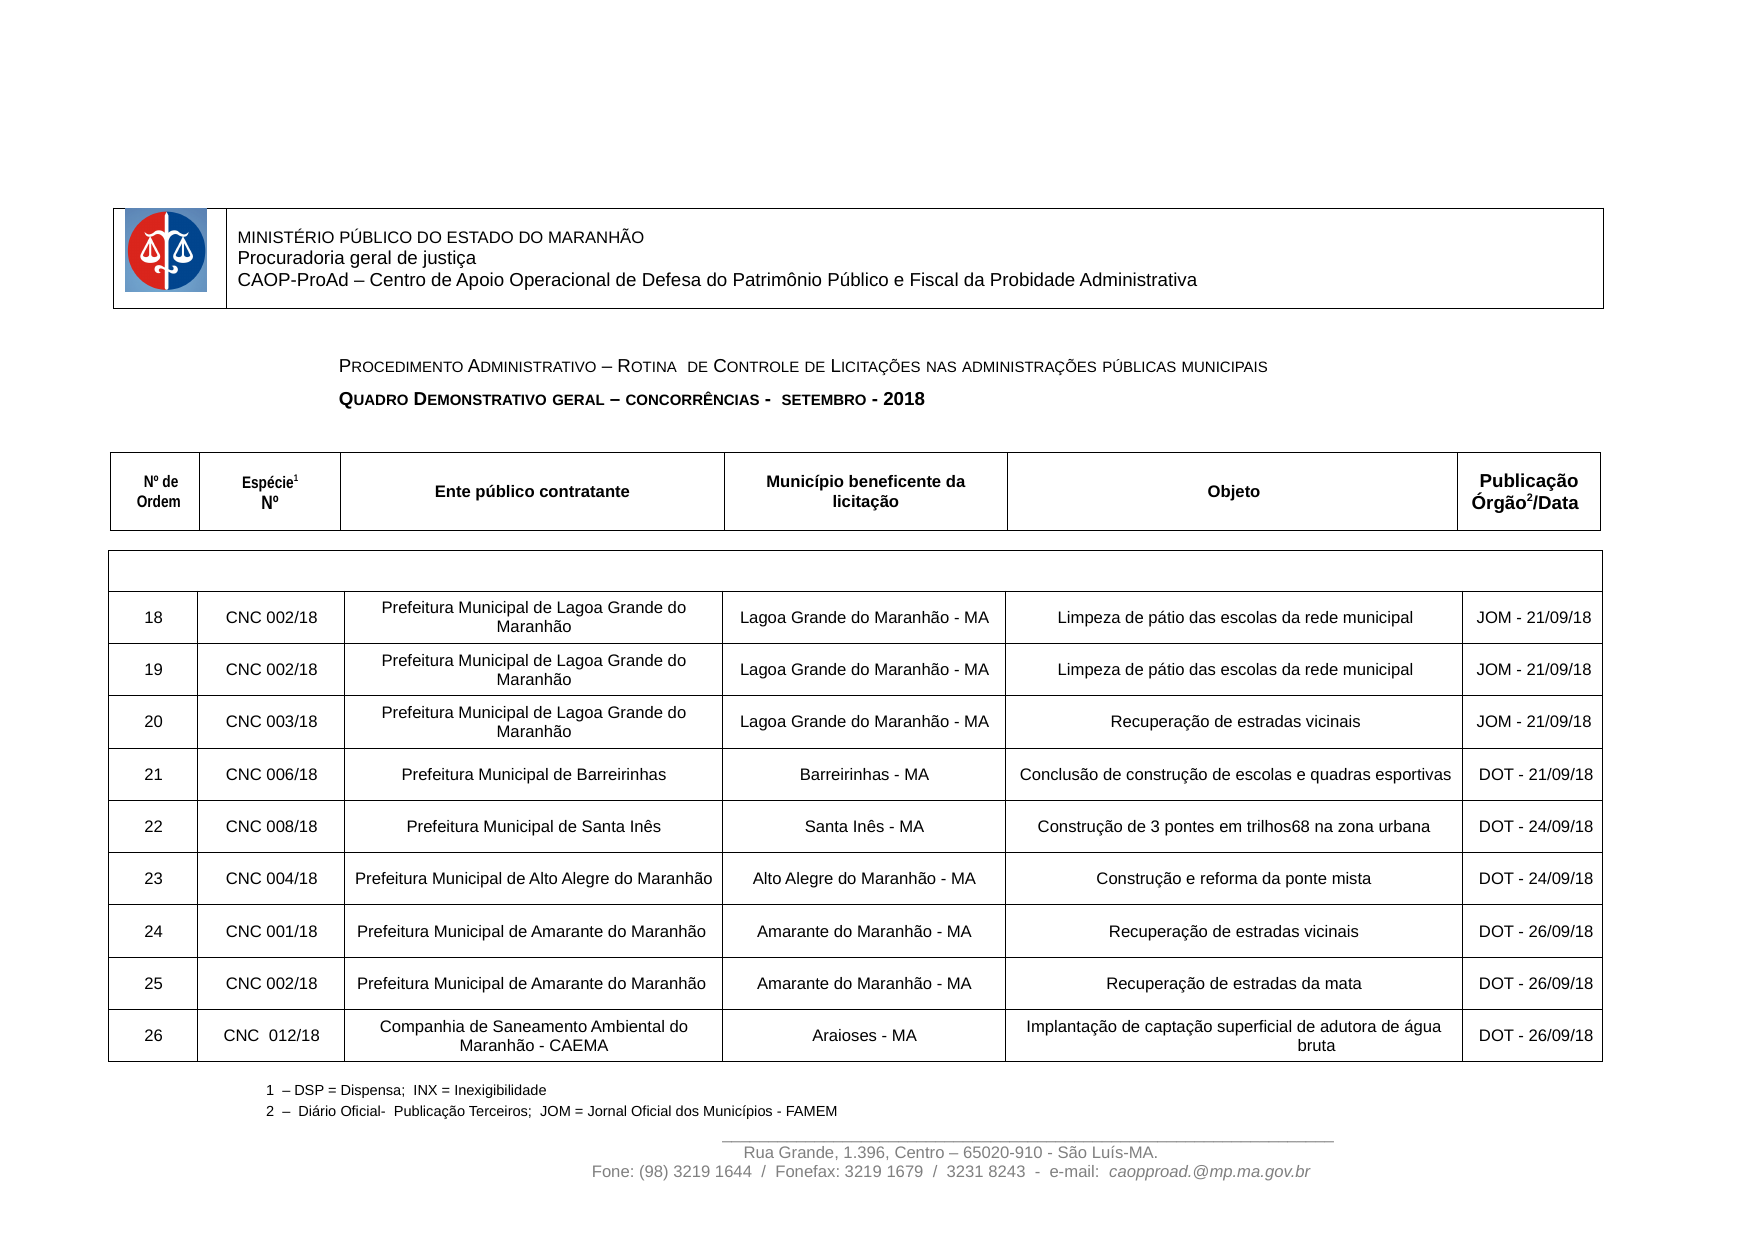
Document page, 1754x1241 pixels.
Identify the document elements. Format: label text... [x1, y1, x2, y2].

table_cell CNC 006/18 [198, 749, 344, 800]
table_cell DOT - 26/09/18 [1463, 1010, 1602, 1061]
table_cell 21 [109, 749, 197, 800]
table_cell Limpeza de pátio das escolas da rede municipal [1006, 644, 1462, 695]
table_cell Construção de 3 pontes em trilhos68 na zona urbana [1006, 801, 1462, 852]
table_cell JOM - 21/09/18 [1463, 592, 1602, 643]
table_cell JOM - 21/09/18 [1463, 644, 1602, 695]
table_cell DOT - 24/09/18 [1463, 853, 1602, 904]
table_cell Alto Alegre do Maranhão - MA [723, 853, 1005, 904]
table_cell Amarante do Maranhão - MA [723, 958, 1005, 1009]
table_cell Santa Inês - MA [723, 801, 1005, 852]
table_cell 20 [109, 696, 197, 747]
table_cell CNC 001/18 [198, 905, 344, 957]
table_cell Limpeza de pátio das escolas da rede municipal [1006, 592, 1462, 643]
table_cell CNC 002/18 [198, 644, 344, 695]
table_cell CNC 002/18 [198, 958, 344, 1009]
table_cell 25 [109, 958, 197, 1009]
picture [125, 208, 207, 292]
table_cell Barreirinhas - MA [723, 749, 1005, 800]
table_cell Companhia de Saneamento Ambiental do Maranhão - CAEMA [345, 1010, 722, 1061]
table_header [109, 551, 1602, 591]
table_cell 19 [109, 644, 197, 695]
table_cell CNC 004/18 [198, 853, 344, 904]
table_cell Araioses - MA [723, 1010, 1005, 1061]
table_cell Prefeitura Municipal de Alto Alegre do Maranhão [345, 853, 722, 904]
table_cell Prefeitura Municipal de Santa Inês [345, 801, 722, 852]
table_cell 26 [109, 1010, 197, 1061]
table_cell Recuperação de estradas vicinais [1006, 696, 1462, 747]
table_cell CNC 003/18 [198, 696, 344, 747]
table_cell DOT - 26/09/18 [1463, 958, 1602, 1009]
table_cell CNC 012/18 [198, 1010, 344, 1061]
table_cell Prefeitura Municipal de Lagoa Grande do Maranhão [345, 592, 722, 643]
table_cell Recuperação de estradas vicinais [1006, 905, 1462, 957]
table_cell Recuperação de estradas da mata [1006, 958, 1462, 1009]
table_cell Construção e reforma da ponte mista [1006, 853, 1462, 904]
table_cell 18 [109, 592, 197, 643]
table_cell Lagoa Grande do Maranhão - MA [723, 696, 1005, 747]
table_cell Implantação de captação superficial de adutora de água bruta [1006, 1010, 1462, 1061]
table_cell 23 [109, 853, 197, 904]
table_cell Amarante do Maranhão - MA [723, 905, 1005, 957]
table_cell Conclusão de construção de escolas e quadras esportivas [1006, 749, 1462, 800]
table_cell Prefeitura Municipal de Amarante do Maranhão [345, 958, 722, 1009]
table_cell Prefeitura Municipal de Lagoa Grande do Maranhão [345, 644, 722, 695]
table_cell Prefeitura Municipal de Barreirinhas [345, 749, 722, 800]
table_cell 24 [109, 905, 197, 957]
table_cell Prefeitura Municipal de Lagoa Grande do Maranhão [345, 696, 722, 747]
table_cell DOT - 21/09/18 [1463, 749, 1602, 800]
table_cell CNC 002/18 [198, 592, 344, 643]
table_cell CNC 008/18 [198, 801, 344, 852]
table_cell JOM - 21/09/18 [1463, 696, 1602, 747]
table_cell DOT - 24/09/18 [1463, 801, 1602, 852]
table_cell Lagoa Grande do Maranhão - MA [723, 644, 1005, 695]
table_cell DOT - 26/09/18 [1463, 905, 1602, 957]
table_cell 22 [109, 801, 197, 852]
table_cell Lagoa Grande do Maranhão - MA [723, 592, 1005, 643]
table_cell Prefeitura Municipal de Amarante do Maranhão [345, 905, 722, 957]
